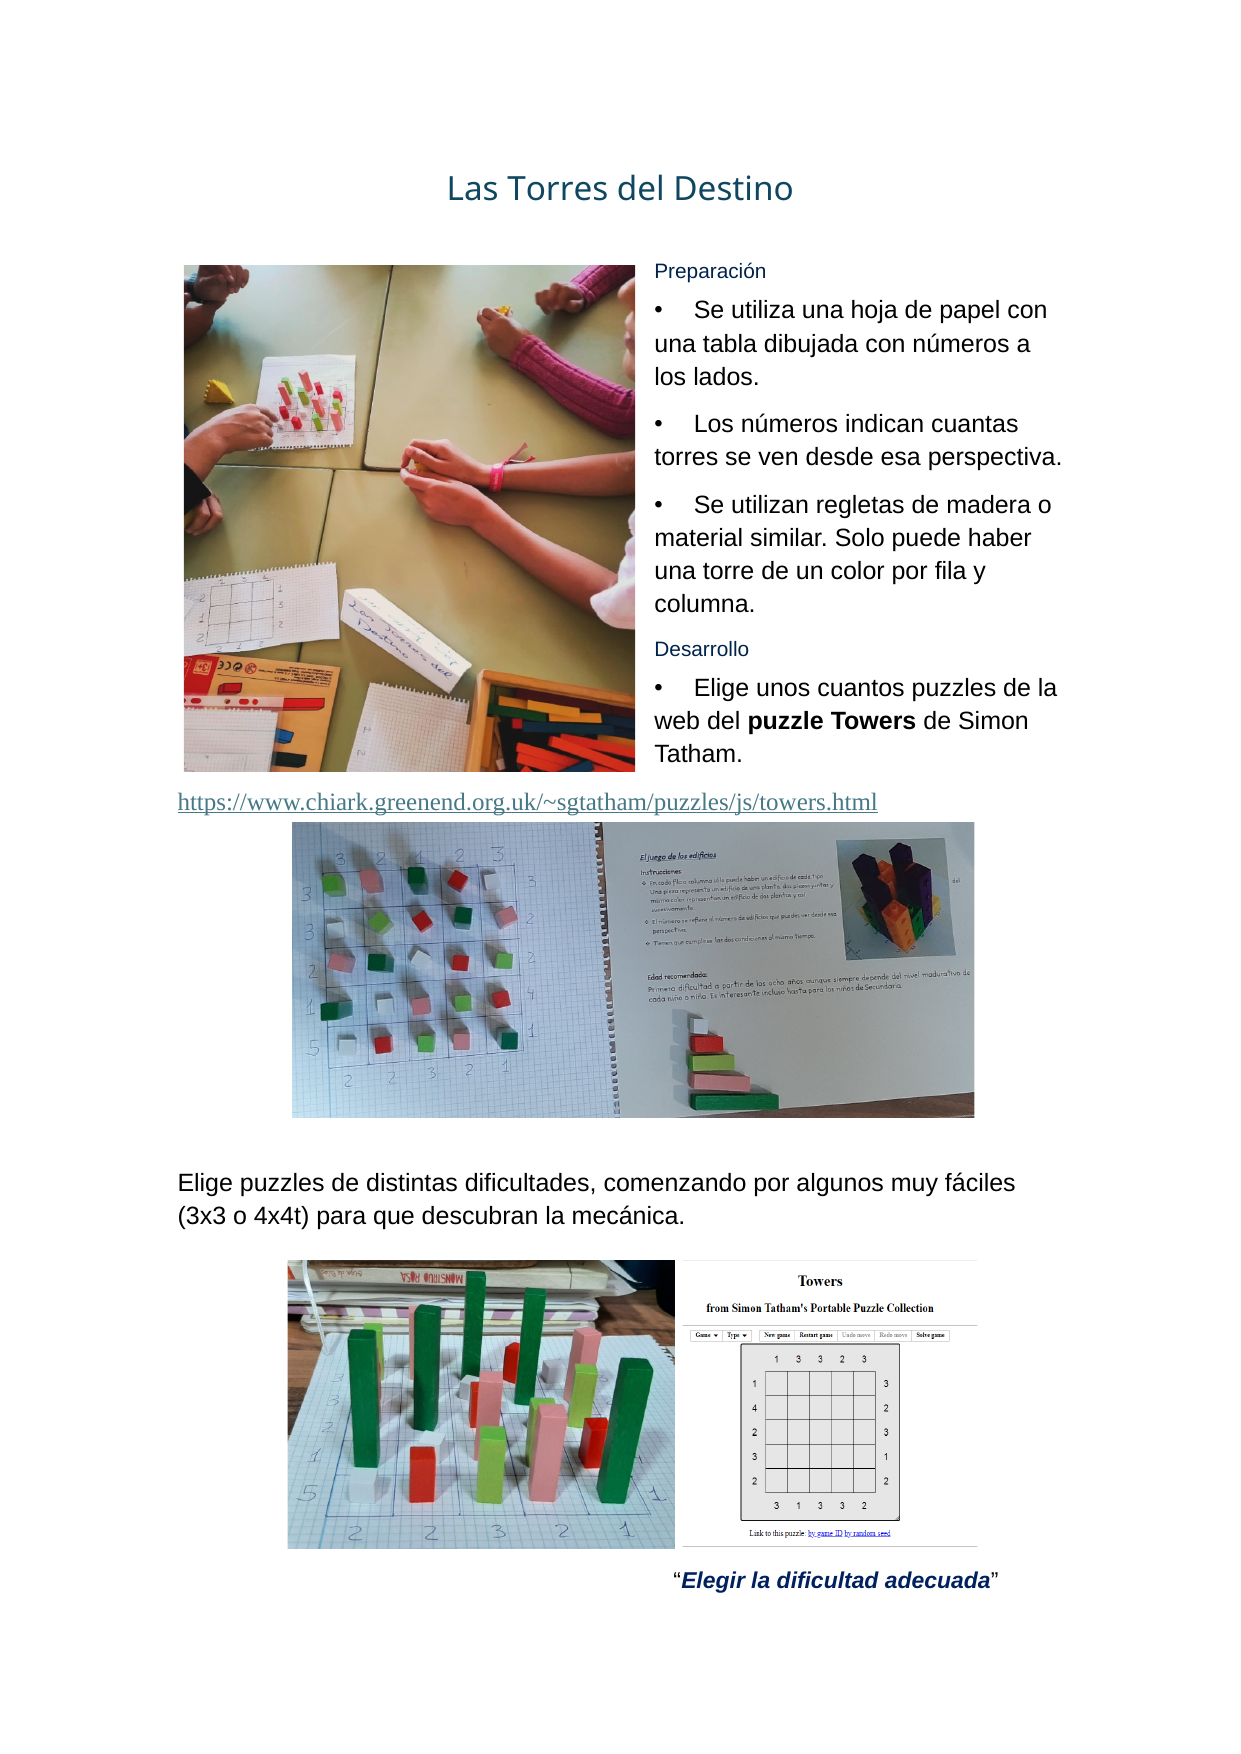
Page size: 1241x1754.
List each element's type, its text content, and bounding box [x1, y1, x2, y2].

text Elige puzzles de distintas dificultades, comenzando por algunos muy fáciles (3x3 o 4x4t) para que descubran la mecánica. [177, 1168, 1063, 1229]
text “Elegir la dificultad adecuada” [177, 1296, 1063, 1593]
text Desarrollo [636, 637, 1063, 661]
text https://www.chiark.greenend.org.uk/~sgtatham/puzzles/js/towers.html [177, 787, 1063, 816]
picture [287, 1260, 675, 1549]
list Elige unos cuantos puzzles de la web del puzzle Towers de Simon Tatham. [636, 673, 1063, 768]
picture [292, 822, 975, 1118]
list Los números indican cuantas torres se ven desde esa perspectiva. [636, 409, 1063, 471]
picture [682, 1259, 751, 1548]
list Se utiliza una hoja de papel con una tabla dibujada con números a los lados. [636, 295, 1063, 390]
list Se utilizan regletas de madera o material similar. Solo puede haber una torre de un color por fila y columna. [636, 490, 1063, 618]
text Preparación [177, 259, 1063, 283]
subtitle Las Torres del Destino [177, 164, 1063, 210]
picture [183, 265, 636, 772]
